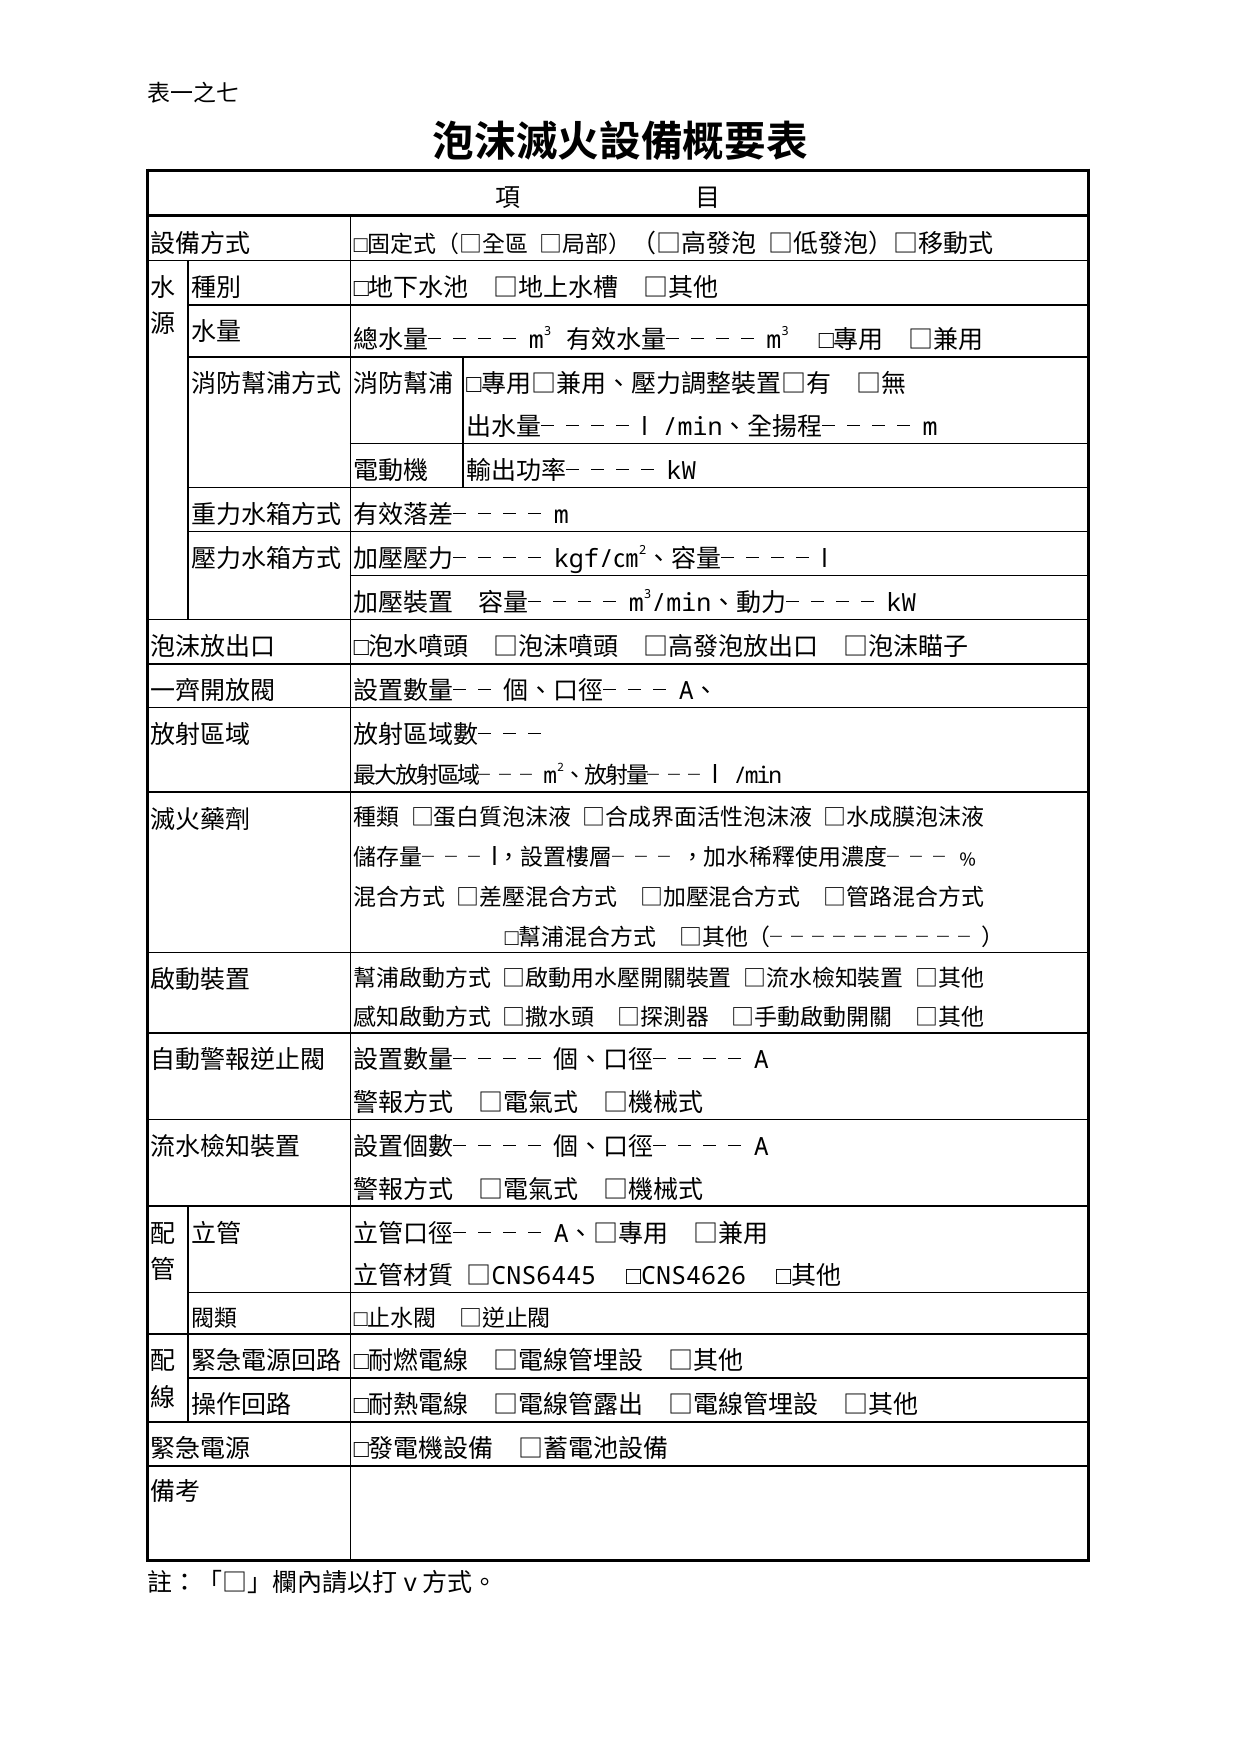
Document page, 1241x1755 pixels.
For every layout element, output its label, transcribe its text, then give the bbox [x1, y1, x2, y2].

table_cell 閥類 [189, 1293, 350, 1333]
table_cell 消防幫浦 [351, 358, 462, 442]
table_cell 自動警報逆止閥 [149, 1034, 350, 1119]
table_cell 緊急電源回路 [189, 1335, 350, 1377]
table_cell 放射區域數╴╴╴ 最大放射區域╴╴╴m2、放射量╴╴╴l /min [351, 708, 1087, 791]
table_cell 立管 [189, 1207, 350, 1292]
table_cell 備考 [149, 1467, 350, 1559]
table_cell 加壓壓力╴╴╴╴kgf/㎝2、容量╴╴╴╴l [351, 532, 1087, 575]
table_header 項 目 [149, 172, 1087, 214]
table_cell 加壓裝置 容量╴╴╴╴m3/min、動力╴╴╴╴kW [351, 576, 1087, 619]
table_cell 泡沫放出口 [149, 620, 350, 663]
table_cell 設置數量╴╴╴╴個、口徑╴╴╴╴A 警報方式 □電氣式 □機械式 [351, 1034, 1087, 1119]
table_cell 重力水箱方式 [189, 488, 350, 531]
table_cell 配線 [149, 1335, 187, 1421]
table_cell 配管 [149, 1207, 187, 1333]
table_cell [351, 1467, 1087, 1559]
table_cell □耐熱電線 □電線管露出 □電線管埋設 □其他 [351, 1379, 1087, 1421]
table_cell 滅火藥劑 [149, 793, 350, 952]
table_cell 緊急電源 [149, 1423, 350, 1465]
table_cell □發電機設備 □蓄電池設備 [351, 1423, 1087, 1465]
table_cell □固定式（□全區 □局部）（□高發泡 □低發泡）□移動式 [351, 217, 1087, 260]
table_cell 水量 [189, 306, 350, 356]
table_cell 種類 □蛋白質泡沫液 □合成界面活性泡沫液 □水成膜泡沫液 儲存量╴╴╴l，設置樓層╴╴╴，加水稀釋使用濃度╴╴╴﹪ 混合方式 □差壓混合方式 □加壓混合方式 □管路混合方式 □幫浦混合方式 □其他（╴╴╴╴╴╴╴╴╴╴） [351, 793, 1087, 952]
table_cell 設置數量╴╴個、口徑╴╴╴A、 [351, 665, 1087, 707]
table_cell 有效落差╴╴╴╴m [351, 488, 1087, 531]
table_cell 啟動裝置 [149, 953, 350, 1032]
table_cell 電動機 [351, 444, 462, 487]
table_cell 幫浦啟動方式 □啟動用水壓開關裝置 □流水檢知裝置 □其他 感知啟動方式 □撒水頭 □探測器 □手動啟動開關 □其他 [351, 953, 1087, 1032]
table_cell □地下水池 □地上水槽 □其他 [351, 261, 1087, 304]
table_cell 種別 [189, 261, 350, 304]
text 表一之七 [148, 75, 1093, 108]
table_cell □止水閥 □逆止閥 [351, 1293, 1087, 1333]
table_cell 立管口徑╴╴╴╴A、□專用 □兼用 立管材質 □CNS6445 □CNS4626 □其他 [351, 1207, 1087, 1292]
text 泡沫滅火設備概要表 [148, 108, 1093, 168]
table_cell 輸出功率╴╴╴╴kW [464, 444, 1087, 487]
table_cell 設置個數╴╴╴╴個、口徑╴╴╴╴A 警報方式 □電氣式 □機械式 [351, 1120, 1087, 1205]
table_cell 操作回路 [189, 1379, 350, 1421]
table_cell 設備方式 [149, 217, 350, 260]
table_cell 消防幫浦方式 [189, 358, 350, 487]
table_cell 一齊開放閥 [149, 665, 350, 707]
table_cell 放射區域 [149, 708, 350, 791]
table_cell □泡水噴頭 □泡沫噴頭 □高發泡放出口 □泡沫瞄子 [351, 620, 1087, 663]
table_cell 水源 [149, 261, 187, 619]
text 註：「□」欄內請以打v方式。 [148, 1562, 1093, 1598]
table_cell 總水量╴╴╴╴m3 有效水量╴╴╴╴m3 □專用 □兼用 [351, 306, 1087, 356]
table_cell 壓力水箱方式 [189, 532, 350, 619]
table_cell □專用□兼用、壓力調整裝置□有 □無 出水量╴╴╴╴l /min、全揚程╴╴╴╴m [464, 358, 1087, 442]
table_cell 流水檢知裝置 [149, 1120, 350, 1205]
table_cell □耐燃電線 □電線管埋設 □其他 [351, 1335, 1087, 1377]
